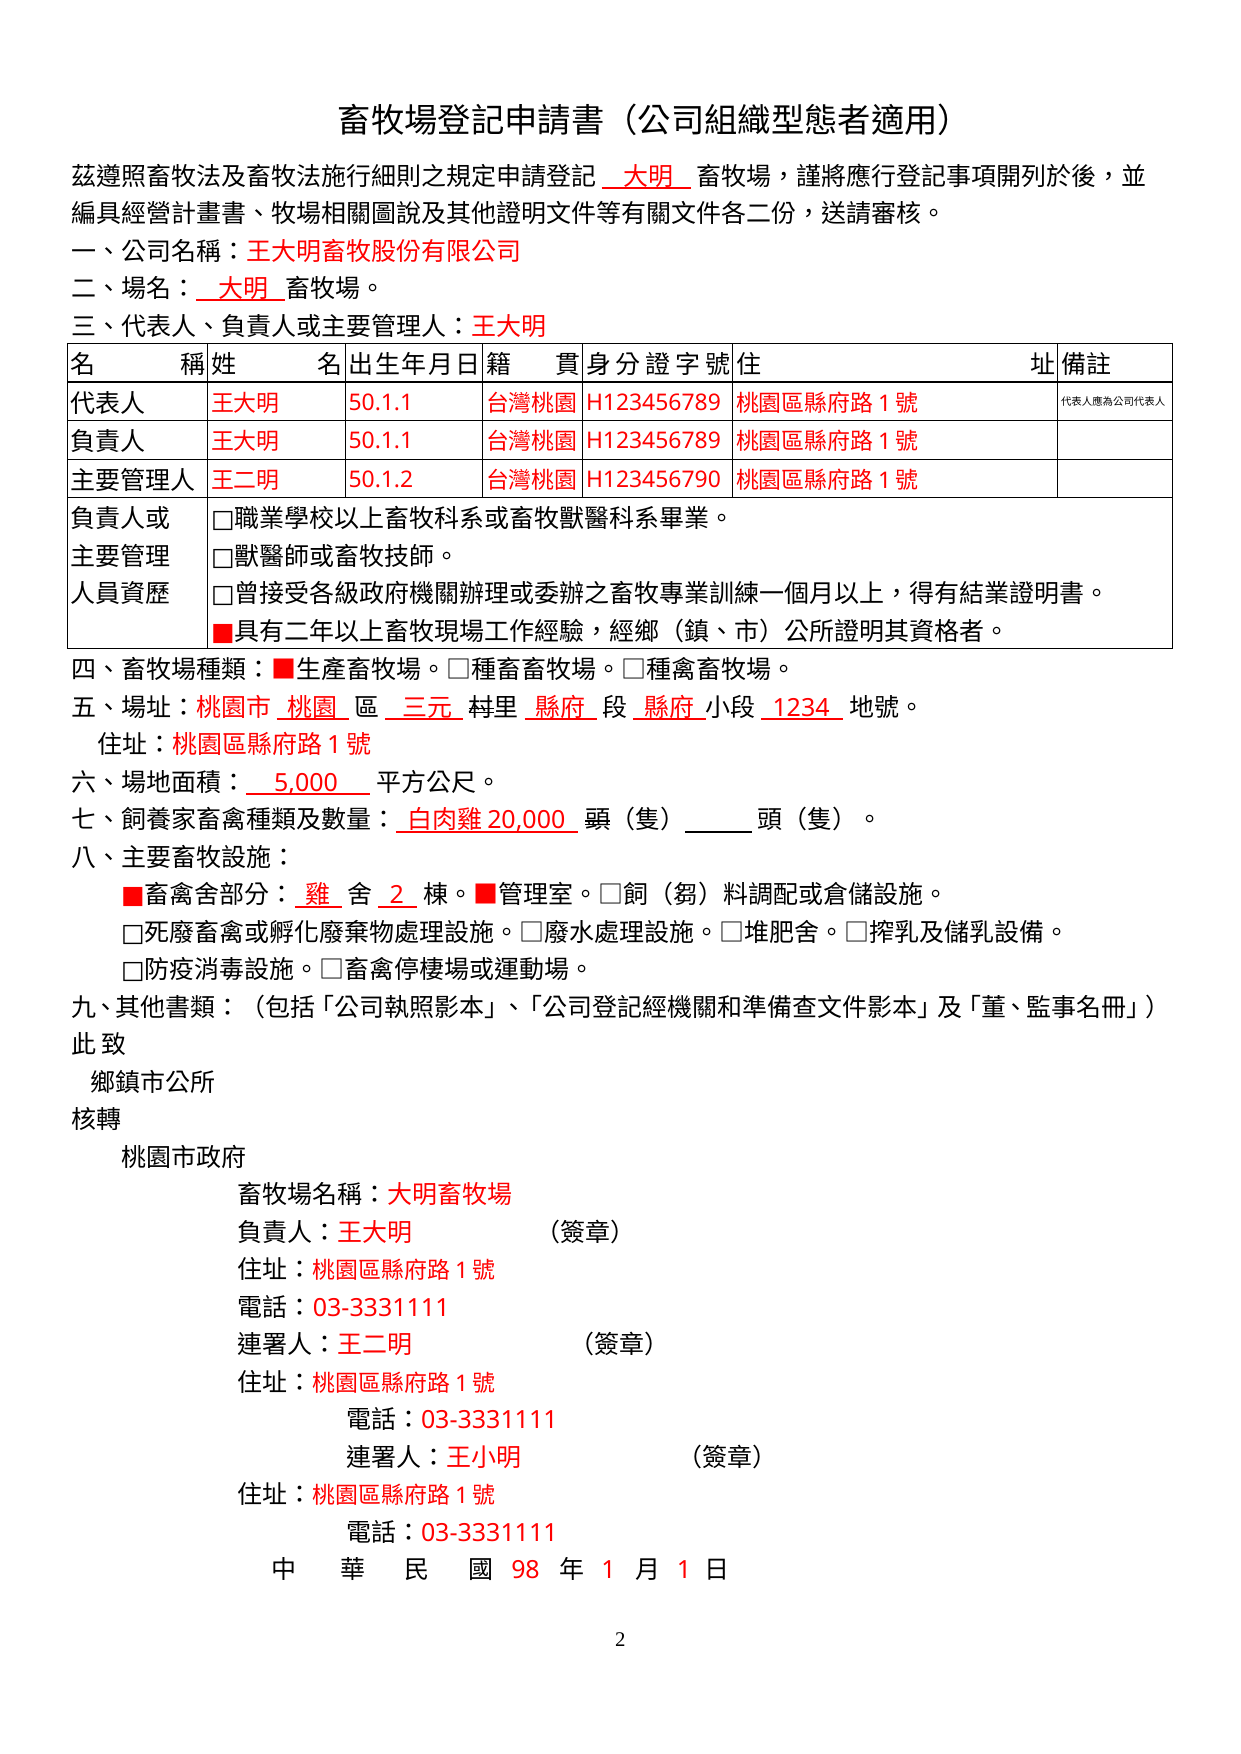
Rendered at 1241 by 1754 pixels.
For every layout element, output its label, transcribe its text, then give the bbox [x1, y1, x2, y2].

text 二、場名： 大明 畜牧場。 [71, 268, 1169, 305]
table_cell 50.1.1 [346, 383, 482, 420]
table_cell 台灣桃園 [483, 460, 582, 497]
table_cell H123456790 [583, 460, 732, 497]
table_header 姓名 [208, 344, 345, 381]
table_cell 代表人 [68, 383, 207, 420]
text 住址：桃園區縣府路1號 [71, 724, 1169, 762]
text 畜牧場登記申請書（公司組織型態者適用） [71, 80, 1169, 155]
table_header 籍貫 [483, 344, 582, 381]
text 此 致 [71, 1024, 1169, 1062]
text 負責人：王大明 （簽章） [71, 1212, 1169, 1249]
table_cell 王大明 [208, 383, 345, 420]
text □死廢畜禽或孵化廢棄物處理設施。□廢水處理設施。□堆肥舍。□搾乳及儲乳設備。 [71, 912, 1169, 949]
text 住址：桃園區縣府路1號 [71, 1362, 1169, 1399]
table_cell 負責人或 主要管理 人員資歷 [68, 498, 207, 648]
table_cell [1058, 421, 1172, 458]
table_cell 桃園區縣府路1號 [733, 460, 1057, 497]
text □防疫消毒設施。□畜禽停棲場或運動場。 [71, 949, 1169, 987]
text ■畜禽舍部分： 雞 舍 2 棟。■管理室。□飼（芻）料調配或倉儲設施。 [71, 874, 1169, 912]
table_cell H123456789 [583, 421, 732, 458]
text 七、飼養家畜禽種類及數量： 白肉雞20,000 頭（隻） 頭（隻）。 [71, 799, 1169, 837]
text 畜牧場名稱：大明畜牧場 [71, 1174, 1169, 1212]
table_header 身分證字號 [583, 344, 732, 381]
table_header 備註 [1058, 344, 1172, 381]
text 三、代表人、負責人或主要管理人：王大明 [71, 305, 1169, 343]
table_header 住址 [733, 344, 1057, 381]
text 桃園市政府 [71, 1137, 1169, 1174]
text 六、場地面積： 5,000 平方公尺。 [71, 762, 1169, 799]
text 住址：桃園區縣府路1號 [71, 1249, 1169, 1287]
text 八、主要畜牧設施： [71, 837, 1169, 874]
table_cell 桃園區縣府路1號 [733, 421, 1057, 458]
text 五、場址：桃園市 桃園 區 三元 村里 縣府 段 縣府 小段 1234 地號。 [71, 687, 1169, 724]
text 連署人：王小明 （簽章） [71, 1437, 1169, 1474]
text 茲遵照畜牧法及畜牧法施行細則之規定申請登記 大明 畜牧場，謹將應行登記事項開列於後，並編具經營計畫書、牧場相關圖說及其他證明文件等有關文件各二份，送請審核。 [71, 155, 1169, 230]
table_header 名稱 [68, 344, 207, 381]
table_cell 主要管理人 [68, 460, 207, 497]
text 電話：03-3331111 [71, 1399, 1169, 1437]
text 核轉 [71, 1099, 1169, 1137]
table_cell □職業學校以上畜牧科系或畜牧獸醫科系畢業。 □獸醫師或畜牧技師。 □曾接受各級政府機關辦理或委辦之畜牧專業訓練一個月以上，得有結業證明書。 ■具有二年以上畜牧現場工作經驗，經鄉（鎮、市）公所證明其資格者。 [208, 498, 1172, 648]
table_cell 王二明 [208, 460, 345, 497]
text 一、公司名稱：王大明畜牧股份有限公司 [71, 230, 1169, 268]
table_cell H123456789 [583, 383, 732, 420]
table_cell 台灣桃園 [483, 383, 582, 420]
text 電話：03-3331111 [71, 1287, 1169, 1324]
text 九、其他書類：（包括「公司執照影本」、「公司登記經機關和準備查文件影本」及「董、監事名冊」） [71, 987, 1169, 1024]
table_cell 代表人應為公司代表人 [1058, 383, 1172, 420]
table_cell 50.1.2 [346, 460, 482, 497]
table_header 出生年月日 [346, 344, 482, 381]
text 鄉鎮市公所 [71, 1062, 1169, 1099]
text 中 華 民 國 98 年 1 月 1 日 [71, 1549, 1169, 1587]
table_cell 台灣桃園 [483, 421, 582, 458]
table_cell 王大明 [208, 421, 345, 458]
table_cell 桃園區縣府路1號 [733, 383, 1057, 420]
table_cell 負責人 [68, 421, 207, 458]
text 連署人：王二明 （簽章） [71, 1324, 1169, 1362]
table_cell [1058, 460, 1172, 497]
text 四、畜牧場種類：■生產畜牧場。□種畜畜牧場。□種禽畜牧場。 [71, 649, 1169, 687]
text 住址：桃園區縣府路1號 [71, 1474, 1169, 1512]
table_cell 50.1.1 [346, 421, 482, 458]
text 電話：03-3331111 [71, 1512, 1169, 1549]
